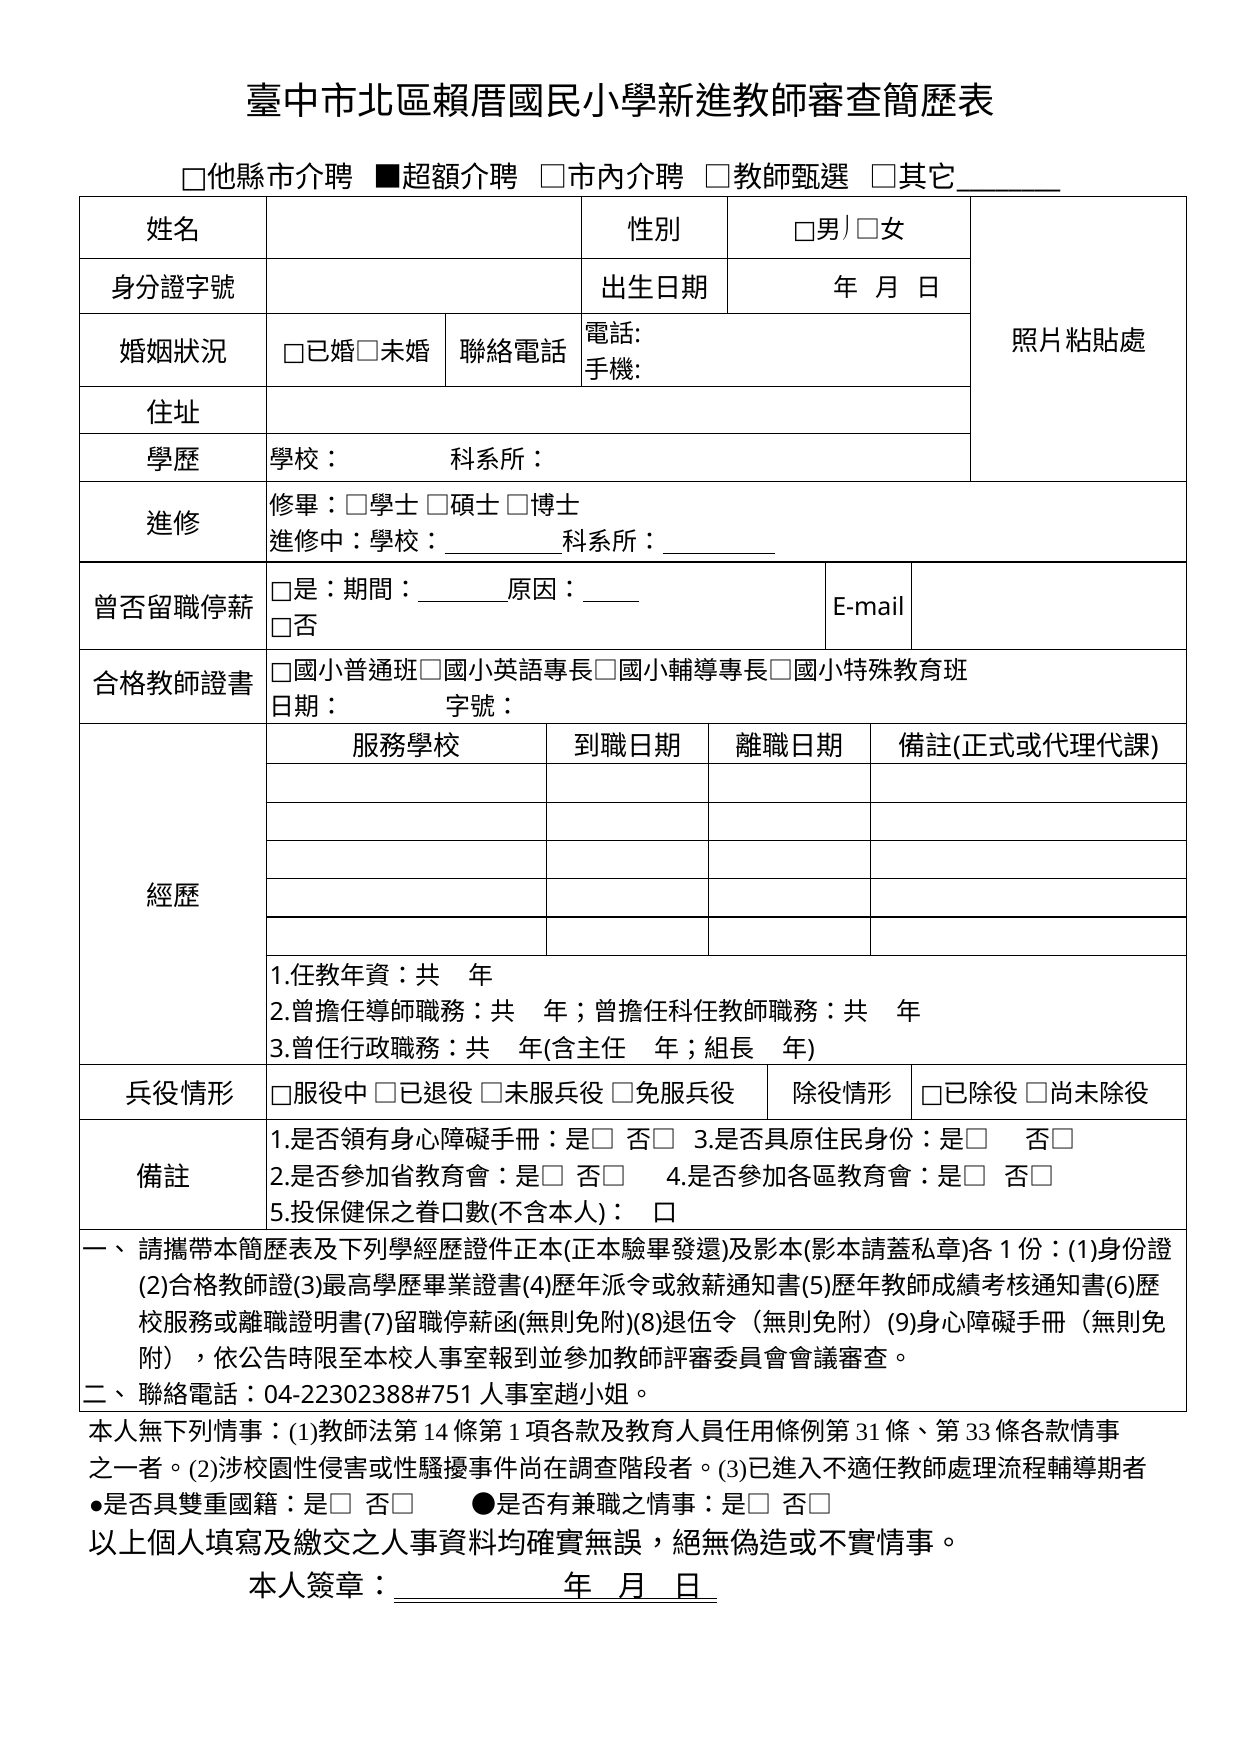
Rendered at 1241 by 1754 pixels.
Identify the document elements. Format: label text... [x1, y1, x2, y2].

table_cell 服務學校 [267, 724, 546, 763]
table_cell [547, 764, 708, 802]
table_header 性別 [582, 197, 727, 258]
table_cell [547, 841, 708, 878]
table_cell [912, 563, 1186, 649]
table_cell 電話: 手機: [582, 314, 970, 386]
table_cell □已除役 □尚未除役 [912, 1065, 1186, 1119]
table_cell [547, 803, 708, 840]
table_cell 請攜帶本簡歷表及下列學經歷證件正本(正本驗畢發還)及影本(影本請蓋私章)各1份：(1)身份證(2)合格教師證(3)最高學歷畢業證書(4)歷年派令或敘薪通知書(5)歷年教師成績考核通知書(6)歷校服務或離職證明書(7)留職停薪函(無則免附)(8)退伍令（無則免附）(9)身心障礙手冊（無則免附），依公告時限至本校人事室報到並參加教師評審委員會會議審查。 聯絡電話：04-22302388#751人事室趙小姐。 [80, 1230, 1186, 1411]
table_cell 學校： 科系所： [267, 434, 970, 481]
table_cell □服役中 □已退役 □未服兵役 □免服兵役 [267, 1065, 767, 1119]
table_cell [709, 879, 870, 916]
table_cell 聯絡電話 [446, 314, 581, 386]
table_cell 到職日期 [547, 724, 708, 763]
text 臺中市北區賴厝國民小學新進教師審查簡歷表 [89, 71, 1152, 125]
table_cell [547, 879, 708, 916]
table_cell E-mail [826, 563, 911, 649]
table_cell [709, 841, 870, 878]
table_cell 進修 [80, 482, 266, 561]
table_cell □已婚□未婚 [267, 314, 445, 386]
text 以上個人填寫及繳交之人事資料均確實無誤，絕無偽造或不實情事。 [89, 1521, 1152, 1562]
table_cell 合格教師證書 [80, 650, 266, 723]
table_cell □國小普通班□國小英語專長□國小輔導專長□國小特殊教育班 日期： 字號： [267, 650, 1186, 723]
table_header □男 □女 [728, 197, 970, 258]
table_cell 經歷 [80, 724, 266, 1064]
table_cell 曾否留職停薪 [80, 563, 266, 649]
table_cell 1.是否領有身心障礙手冊：是□ 否□ 3.是否具原住民身份：是□ 否□ 2.是否參加省教育會：是□ 否□ 4.是否參加各區教育會：是□ 否□ 5.投保健保之眷口數(不含本人)： 口 [267, 1120, 1186, 1228]
table_cell [267, 803, 546, 840]
table_cell 備註(正式或代理代課) [871, 724, 1186, 763]
table_cell 1.任教年資：共 年 2.曾擔任導師職務：共 年；曾擔任科任教師職務：共 年 3.曾任行政職務：共 年(含主任 年；組長 年) [267, 956, 1186, 1064]
table_cell 修畢：□學士 □碩士 □博士 進修中：學校： 科系所： [267, 482, 1186, 561]
table_cell □是：期間： 原因： □否 [267, 563, 825, 649]
table_cell [267, 918, 546, 954]
table_cell [267, 841, 546, 878]
table_cell [267, 764, 546, 802]
table_cell 住址 [80, 387, 266, 433]
table_cell [871, 918, 1186, 954]
table_cell [871, 879, 1186, 916]
table_cell 兵役情形 [80, 1065, 266, 1119]
table_cell 離職日期 [709, 724, 870, 763]
table_cell [267, 879, 546, 916]
table_cell [267, 259, 581, 313]
table_cell 備註 [80, 1120, 266, 1228]
table_cell 年 月 日 [728, 259, 970, 313]
table_header 照片粘貼處 [971, 197, 1186, 481]
table_cell 學歷 [80, 434, 266, 481]
table_cell 婚姻狀況 [80, 314, 266, 386]
table_cell 除役情形 [768, 1065, 911, 1119]
table_cell [709, 918, 870, 954]
table_cell [709, 803, 870, 840]
table_header 姓名 [80, 197, 266, 258]
table_cell 身分證字號 [80, 259, 266, 313]
text □他縣市介聘 ■超額介聘 □市內介聘 □教師甄選 □其它________ [89, 153, 1152, 196]
text ●是否具雙重國籍：是□ 否□ ●是否有兼職之情事：是□ 否□ [89, 1484, 1152, 1521]
table_header [267, 197, 581, 258]
table_cell [871, 764, 1186, 802]
text 本人簽章： 年 月 日 [89, 1562, 1152, 1604]
table_cell [267, 387, 970, 433]
table_cell [871, 841, 1186, 878]
table_cell [871, 803, 1186, 840]
text 本人無下列情事：(1)教師法第14條第1項各款及教育人員任用條例第31條、第33條各款情事 [89, 1412, 1152, 1448]
text 之一者。(2)涉校園性侵害或性騷擾事件尚在調查階段者。(3)已進入不適任教師處理流程輔導期者 [89, 1448, 1152, 1484]
table_cell 出生日期 [582, 259, 727, 313]
table_cell [547, 918, 708, 954]
table_cell [709, 764, 870, 802]
